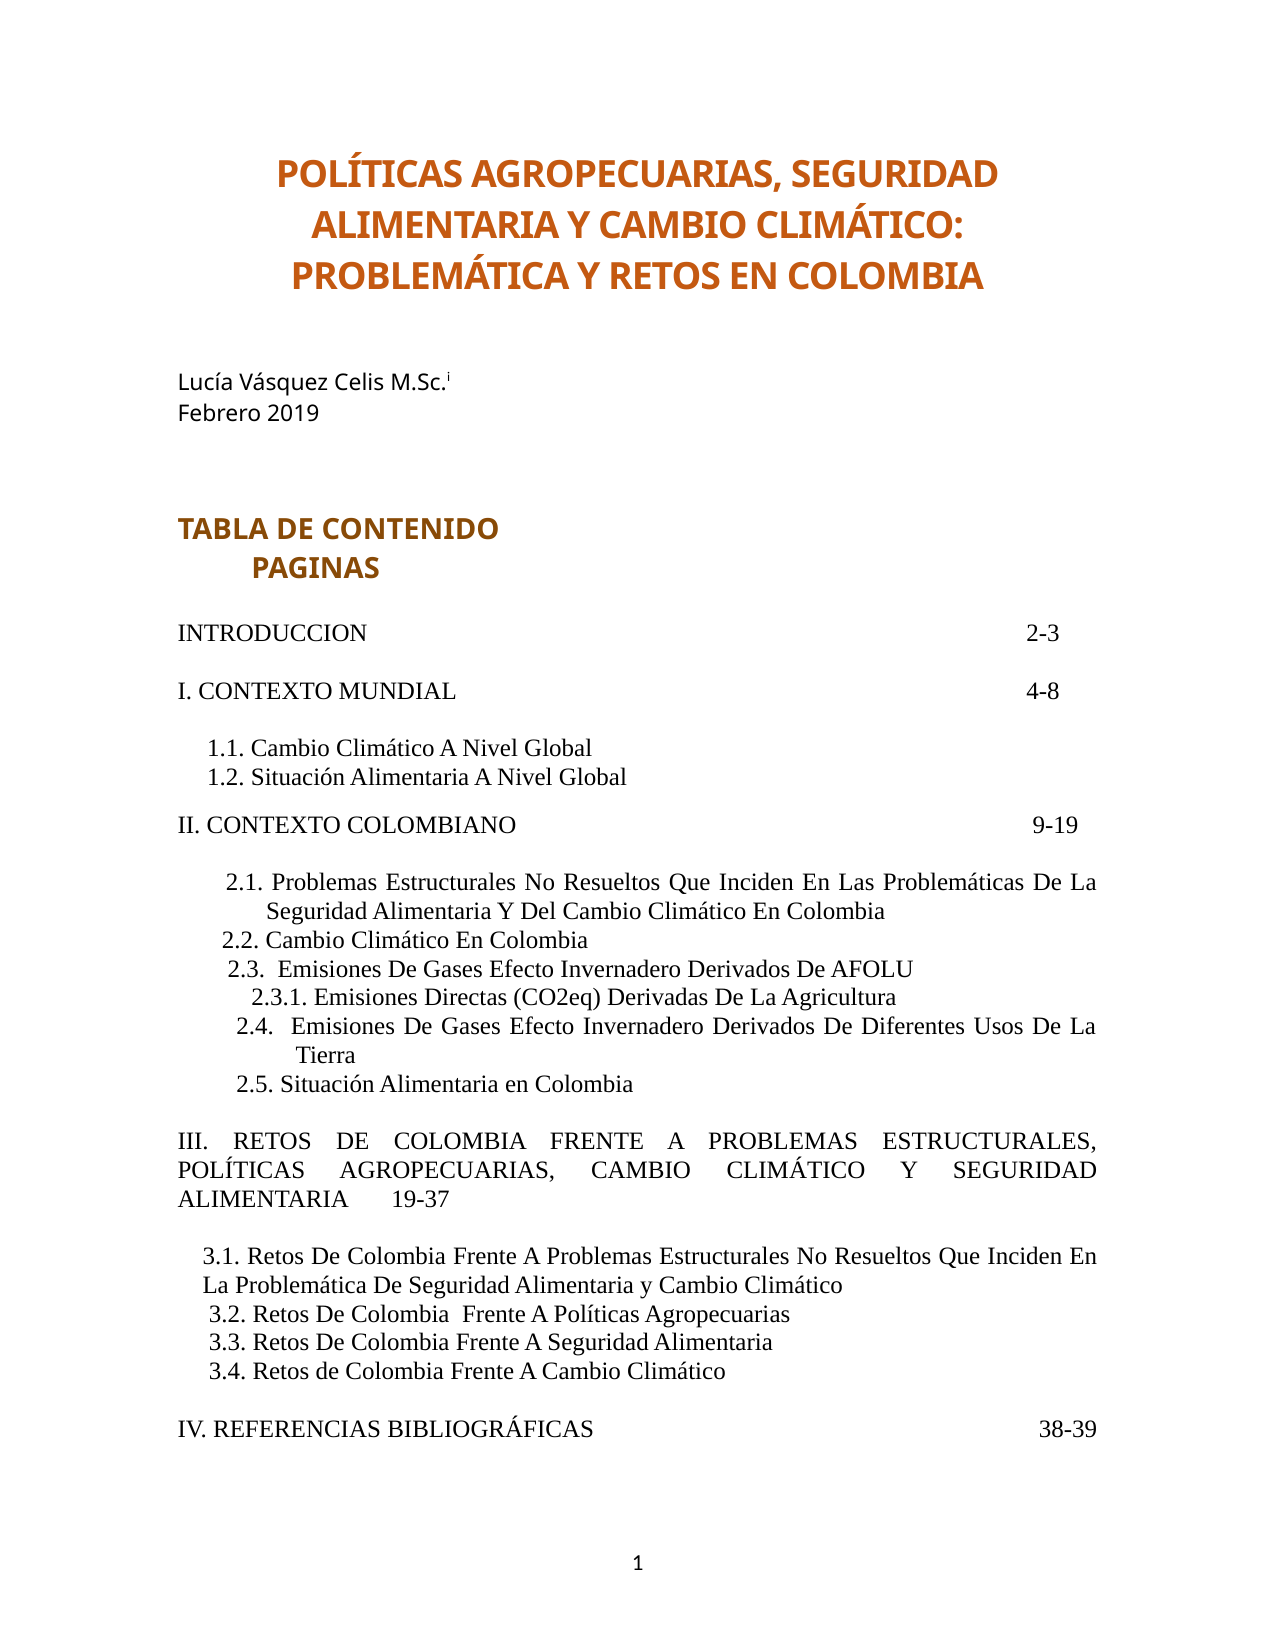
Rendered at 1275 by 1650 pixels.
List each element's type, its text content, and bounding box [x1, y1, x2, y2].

text 2.5. Situación Alimentaria en Colombia [236, 1069, 1098, 1097]
text TABLA DE CONTENIDO PAGINAS [177, 508, 1098, 587]
text I. CONTEXTO MUNDIAL 4-8 [177, 676, 1098, 733]
text IV. REFERENCIAS BIBLIOGRÁFICAS 38-39 [177, 1414, 1098, 1442]
text 3.1. Retos De Colombia Frente A Problemas Estructurales No Resueltos Que Inciden En La Problemática De Seguridad Alimentaria y Cambio Climático [202, 1241, 1098, 1299]
text 3.4. Retos de Colombia Frente A Cambio Climático [202, 1356, 1098, 1385]
text II. CONTEXTO COLOMBIANO 9-19 [177, 810, 1098, 839]
text 1.2. Situación Alimentaria A Nivel Global [177, 762, 1098, 791]
text 1.1. Cambio Climático A Nivel Global [177, 733, 1098, 762]
text III. RETOS DE COLOMBIA FRENTE A PROBLEMAS ESTRUCTURALES, POLÍTICAS AGROPECUARIAS, CAMBIO CLIMÁTICO Y SEGURIDAD ALIMENTARIA 19-37 [177, 1126, 1098, 1212]
text 2.3.1. Emisiones Directas (CO2eq) Derivadas De La Agricultura [177, 982, 1098, 1011]
text 3.3. Retos De Colombia Frente A Seguridad Alimentaria [202, 1327, 1098, 1356]
text 2.4. Emisiones De Gases Efecto Invernadero Derivados De Diferentes Usos De La Tierra [236, 1011, 1098, 1069]
title POLÍTICAS AGROPECUARIAS, SEGURIDAD ALIMENTARIA Y CAMBIO CLIMÁTICO: PROBLEMÁTICA Y RETOS EN COLOMBIA [177, 148, 1098, 301]
text 2.1. Problemas Estructurales No Resueltos Que Inciden En Las Problemáticas De La Seguridad Alimentaria Y Del Cambio Climático En Colombia [192, 867, 1098, 925]
text 2.3. Emisiones De Gases Efecto Invernadero Derivados De AFOLU [177, 954, 1098, 982]
text Febrero 2019 [177, 397, 1098, 428]
text 3.2. Retos De Colombia Frente A Políticas Agropecuarias [202, 1299, 1098, 1327]
text INTRODUCCION 2-3 [177, 618, 1098, 647]
text 2.2. Cambio Climático En Colombia [177, 925, 1098, 954]
text Lucía Vásquez Celis M.Sc. [177, 366, 1098, 397]
